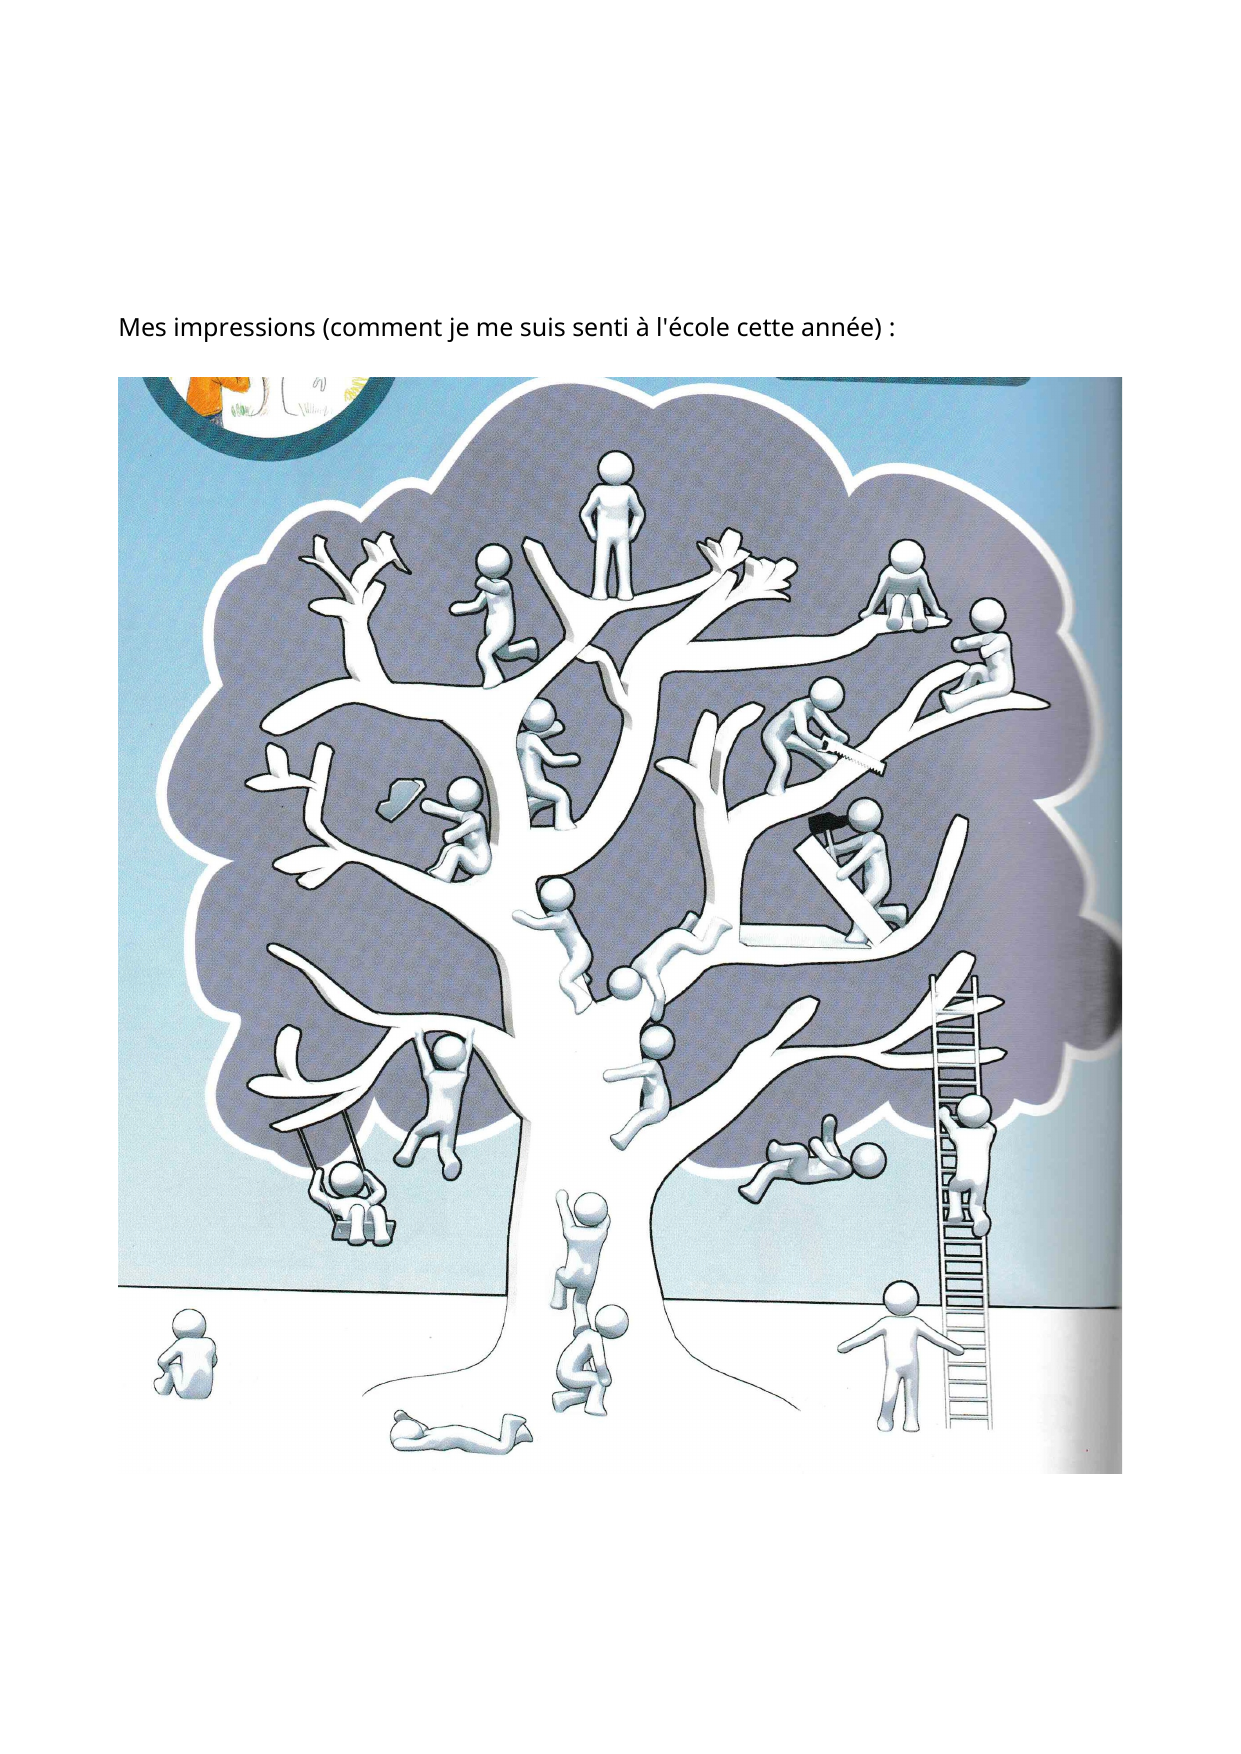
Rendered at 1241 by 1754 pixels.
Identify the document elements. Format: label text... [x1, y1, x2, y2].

picture [118, 377, 1123, 1474]
text Mes impressions (comment je me suis senti à l'école cette année) : [118, 309, 1122, 343]
